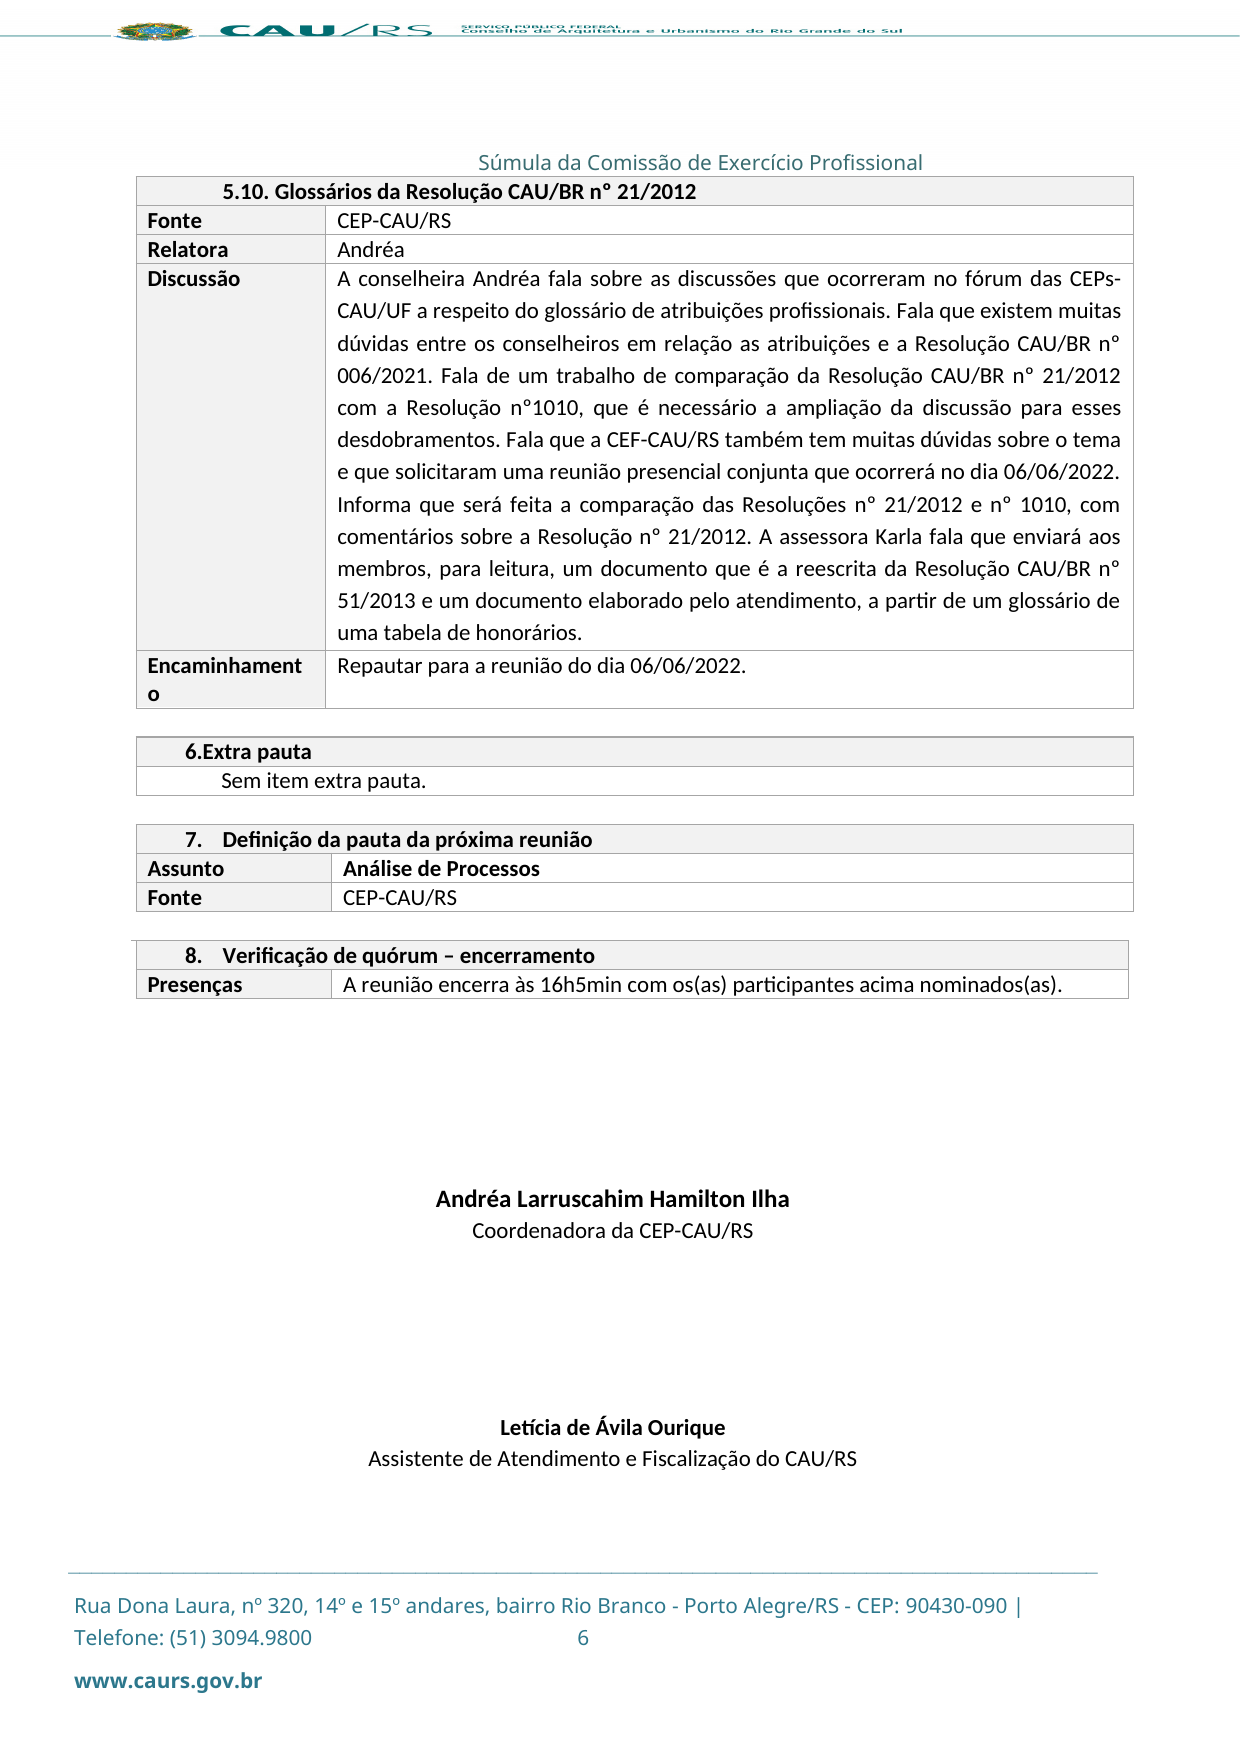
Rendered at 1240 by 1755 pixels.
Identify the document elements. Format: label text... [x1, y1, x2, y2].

table_cell A reunião encerra às 16h5min com os(as) participantes acima nominados(as). [332, 970, 1128, 998]
table_cell [136, 796, 1133, 824]
table_cell Verificação de quórum – encerramento [137, 941, 1128, 969]
table_cell [1129, 969, 1133, 998]
table_cell [131, 882, 136, 911]
table_cell [1129, 940, 1133, 969]
table_cell [131, 736, 136, 766]
table_cell Presenças [137, 970, 331, 998]
table_cell [1129, 912, 1133, 940]
table_cell [131, 708, 136, 736]
table_cell CEP-CAU/RS [332, 883, 1133, 911]
table_cell 6.Extra pauta [137, 738, 1133, 766]
table_cell A conselheira Andréa fala sobre as discussões que ocorreram no fórum das CEPs-CAU/UF a respeito do glossário de atribuições profissionais. Fala que existem muitas dúvidas entre os conselheiros em relação as atribuições e a Resolução CAU/BR nº 006/2021. Fala de um trabalho de comparação da Resolução CAU/BR nº 21/2012 com a Resolução nº1010, que é necessário a ampliação da discussão para esses desdobramentos. Fala que a CEF-CAU/RS também tem muitas dúvidas sobre o tema e que solicitaram uma reunião presencial conjunta que ocorrerá no dia 06/06/2022. Informa que será feita a comparação das Resoluções nº 21/2012 e nº 1010, com comentários sobre a Resolução nº 21/2012. A assessora Karla fala que enviará aos membros, para leitura, um documento que é a reescrita da Resolução CAU/BR nº 51/2013 e um documento elaborado pelo atendimento, a partir de um glossário de uma tabela de honorários. [326, 264, 1133, 650]
table_cell [136, 709, 1133, 736]
table_cell Fonte [137, 206, 325, 234]
table_cell [131, 650, 136, 707]
table_cell [131, 824, 136, 853]
table_cell [131, 766, 136, 794]
table_cell Definição da pauta da próxima reunião [137, 825, 1133, 853]
table_cell Fonte [137, 883, 331, 911]
table_cell [131, 853, 136, 882]
table_cell [131, 969, 136, 998]
table_cell Andréa [326, 235, 1133, 263]
table_cell Análise de Processos [332, 854, 1133, 882]
table_cell Repautar para a reunião do dia 06/06/2022. [326, 651, 1133, 707]
table_cell Discussão [137, 264, 325, 650]
table_cell Sem item extra pauta. [137, 767, 1133, 794]
table_cell [131, 263, 136, 650]
table_cell [131, 911, 1128, 940]
table_cell [131, 234, 136, 263]
table_cell CEP-CAU/RS [326, 206, 1133, 234]
table_cell Encaminhamento [137, 651, 325, 707]
table_cell Assunto [137, 854, 331, 882]
text Letícia de Ávila Ourique Assistente de Atendimento e Fiscalização do CAU/RS [133, 1413, 1093, 1472]
table_cell [131, 795, 136, 824]
table_cell [131, 941, 136, 969]
table_cell [131, 176, 136, 205]
table_cell Relatora [137, 235, 325, 263]
table_cell 5.10. Glossários da Resolução CAU/BR nº 21/2012 [137, 177, 1133, 205]
text Andréa Larruscahim Hamilton Ilha Coordenadora da CEP-CAU/RS [133, 1183, 1093, 1245]
table_cell [131, 205, 136, 234]
